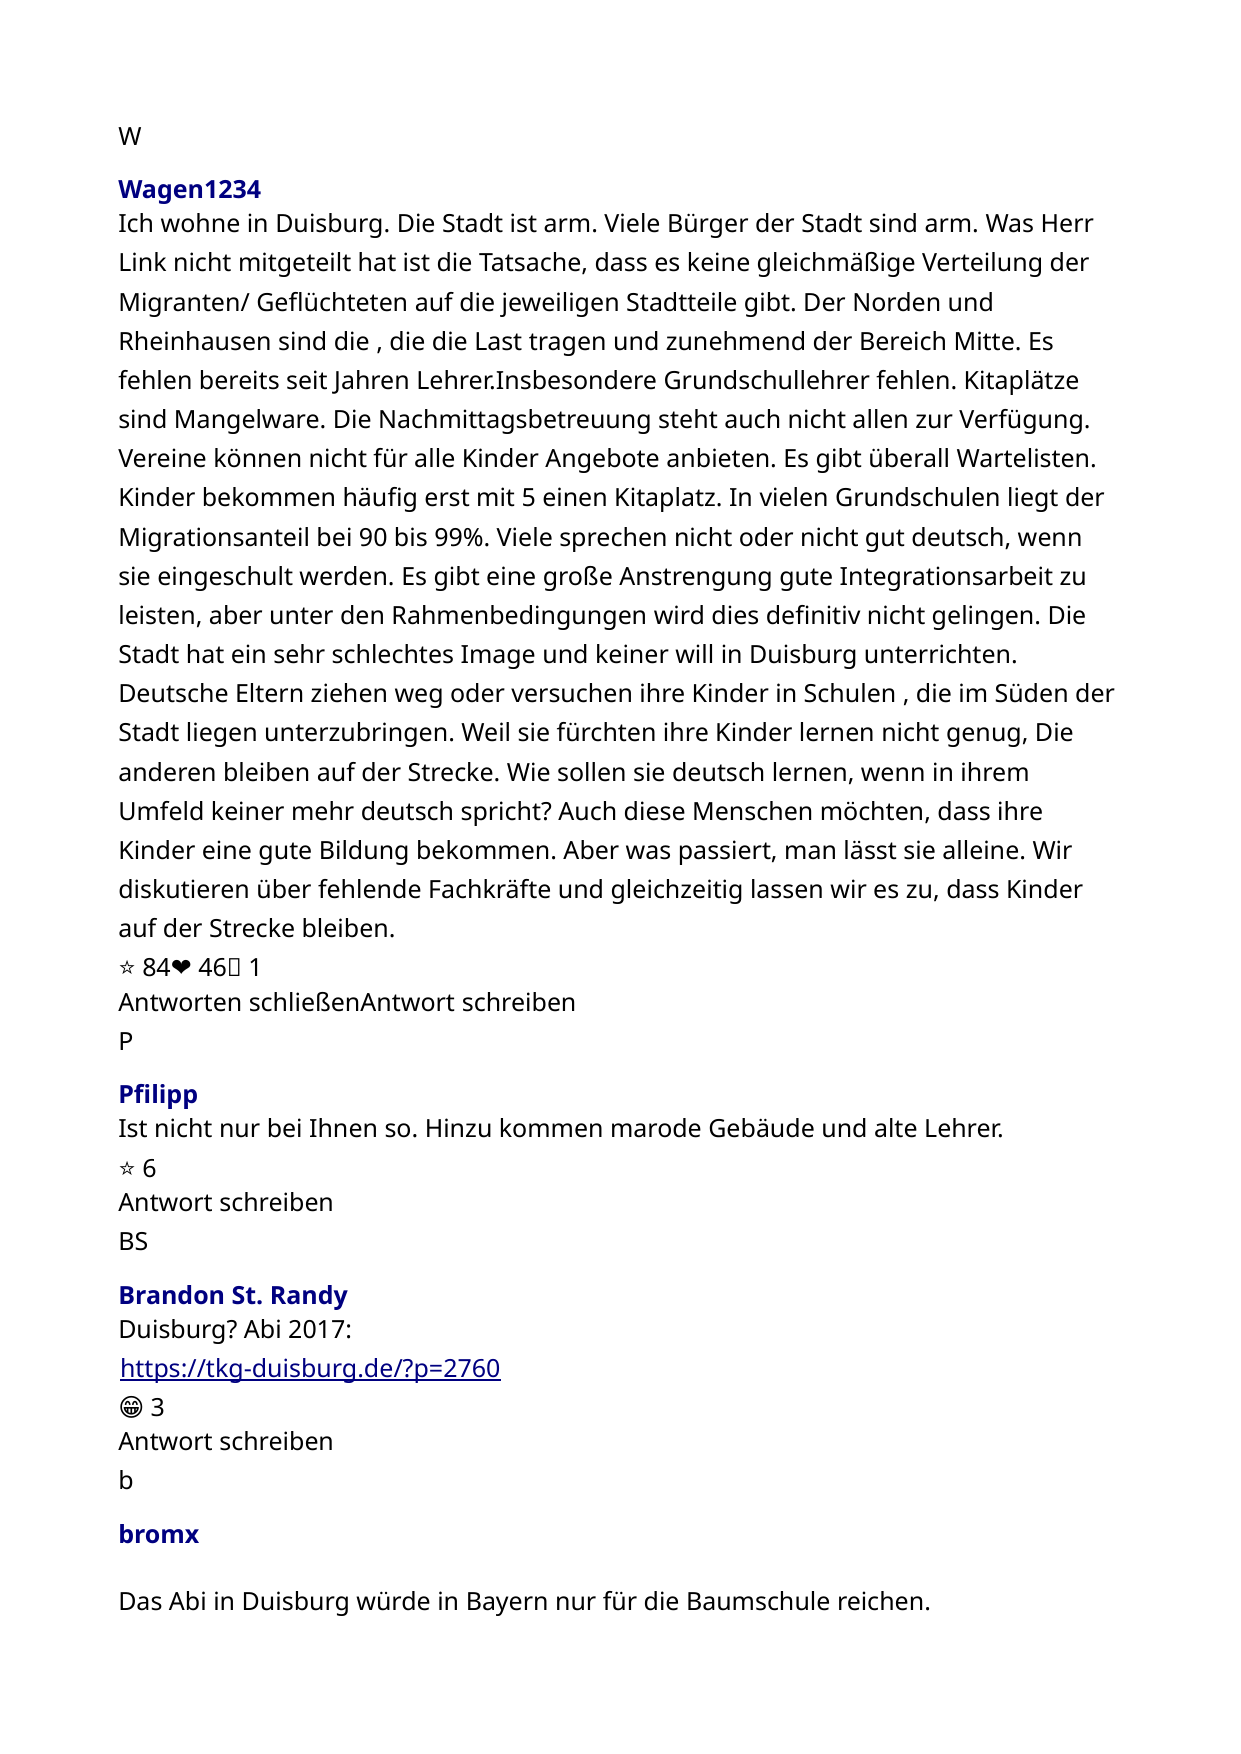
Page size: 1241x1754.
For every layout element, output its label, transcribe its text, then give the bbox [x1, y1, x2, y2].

subtitle bromx [118, 1517, 1122, 1551]
text Antwort schreiben [118, 1184, 1122, 1218]
text https://tkg-duisburg.de/?p=2760 [118, 1351, 1122, 1384]
text b [118, 1463, 1122, 1497]
subtitle Wagen1234 [118, 172, 1122, 206]
subtitle Brandon St. Randy [118, 1277, 1122, 1311]
text Antworten schließenAntwort schreiben [118, 984, 1122, 1018]
text Ist nicht nur bei Ihnen so. Hinzu kommen marode Gebäude und alte Lehrer. [118, 1111, 1122, 1145]
text W [118, 118, 1122, 152]
text BS [118, 1223, 1122, 1258]
text 😁 3 [118, 1390, 1122, 1424]
text Das Abi in Duisburg würde in Bayern nur für die Baumschule reichen. [118, 1584, 1122, 1618]
text ⭐️ 84❤️ 46🤨 1 [118, 950, 1122, 984]
text ⭐️ 6 [118, 1150, 1122, 1184]
text Antwort schreiben [118, 1424, 1122, 1458]
text P [118, 1023, 1122, 1057]
subtitle Pfilipp [118, 1077, 1122, 1111]
text Duisburg? Abi 2017: [118, 1311, 1122, 1345]
text Ich wohne in Duisburg. Die Stadt ist arm. Viele Bürger der Stadt sind arm. Was Herr Link nicht mitgeteilt hat ist die Tatsache, dass es keine gleichmäßige Verteilung der Migranten/ Geflüchteten auf die jeweiligen Stadtteile gibt. Der Norden und Rheinhausen sind die , die die Last tragen und zunehmend der Bereich Mitte. Es fehlen bereits seit Jahren Lehrer.Insbesondere Grundschullehrer fehlen. Kitaplätze sind Mangelware. Die Nachmittagsbetreuung steht auch nicht allen zur Verfügung. Vereine können nicht für alle Kinder Angebote anbieten. Es gibt überall Wartelisten. Kinder bekommen häufig erst mit 5 einen Kitaplatz. In vielen Grundschulen liegt der Migrationsanteil bei 90 bis 99%. Viele sprechen nicht oder nicht gut deutsch, wenn sie eingeschult werden. Es gibt eine große Anstrengung gute Integrationsarbeit zu leisten, aber unter den Rahmenbedingungen wird dies definitiv nicht gelingen. Die Stadt hat ein sehr schlechtes Image und keiner will in Duisburg unterrichten. Deutsche Eltern ziehen weg oder versuchen ihre Kinder in Schulen , die im Süden der Stadt liegen unterzubringen. Weil sie fürchten ihre Kinder lernen nicht genug, Die anderen bleiben auf der Strecke. Wie sollen sie deutsch lernen, wenn in ihrem Umfeld keiner mehr deutsch spricht? Auch diese Menschen möchten, dass ihre Kinder eine gute Bildung bekommen. Aber was passiert, man lässt sie alleine. Wir diskutieren über fehlende Fachkräfte und gleichzeitig lassen wir es zu, dass Kinder auf der Strecke bleiben. [118, 206, 1122, 945]
